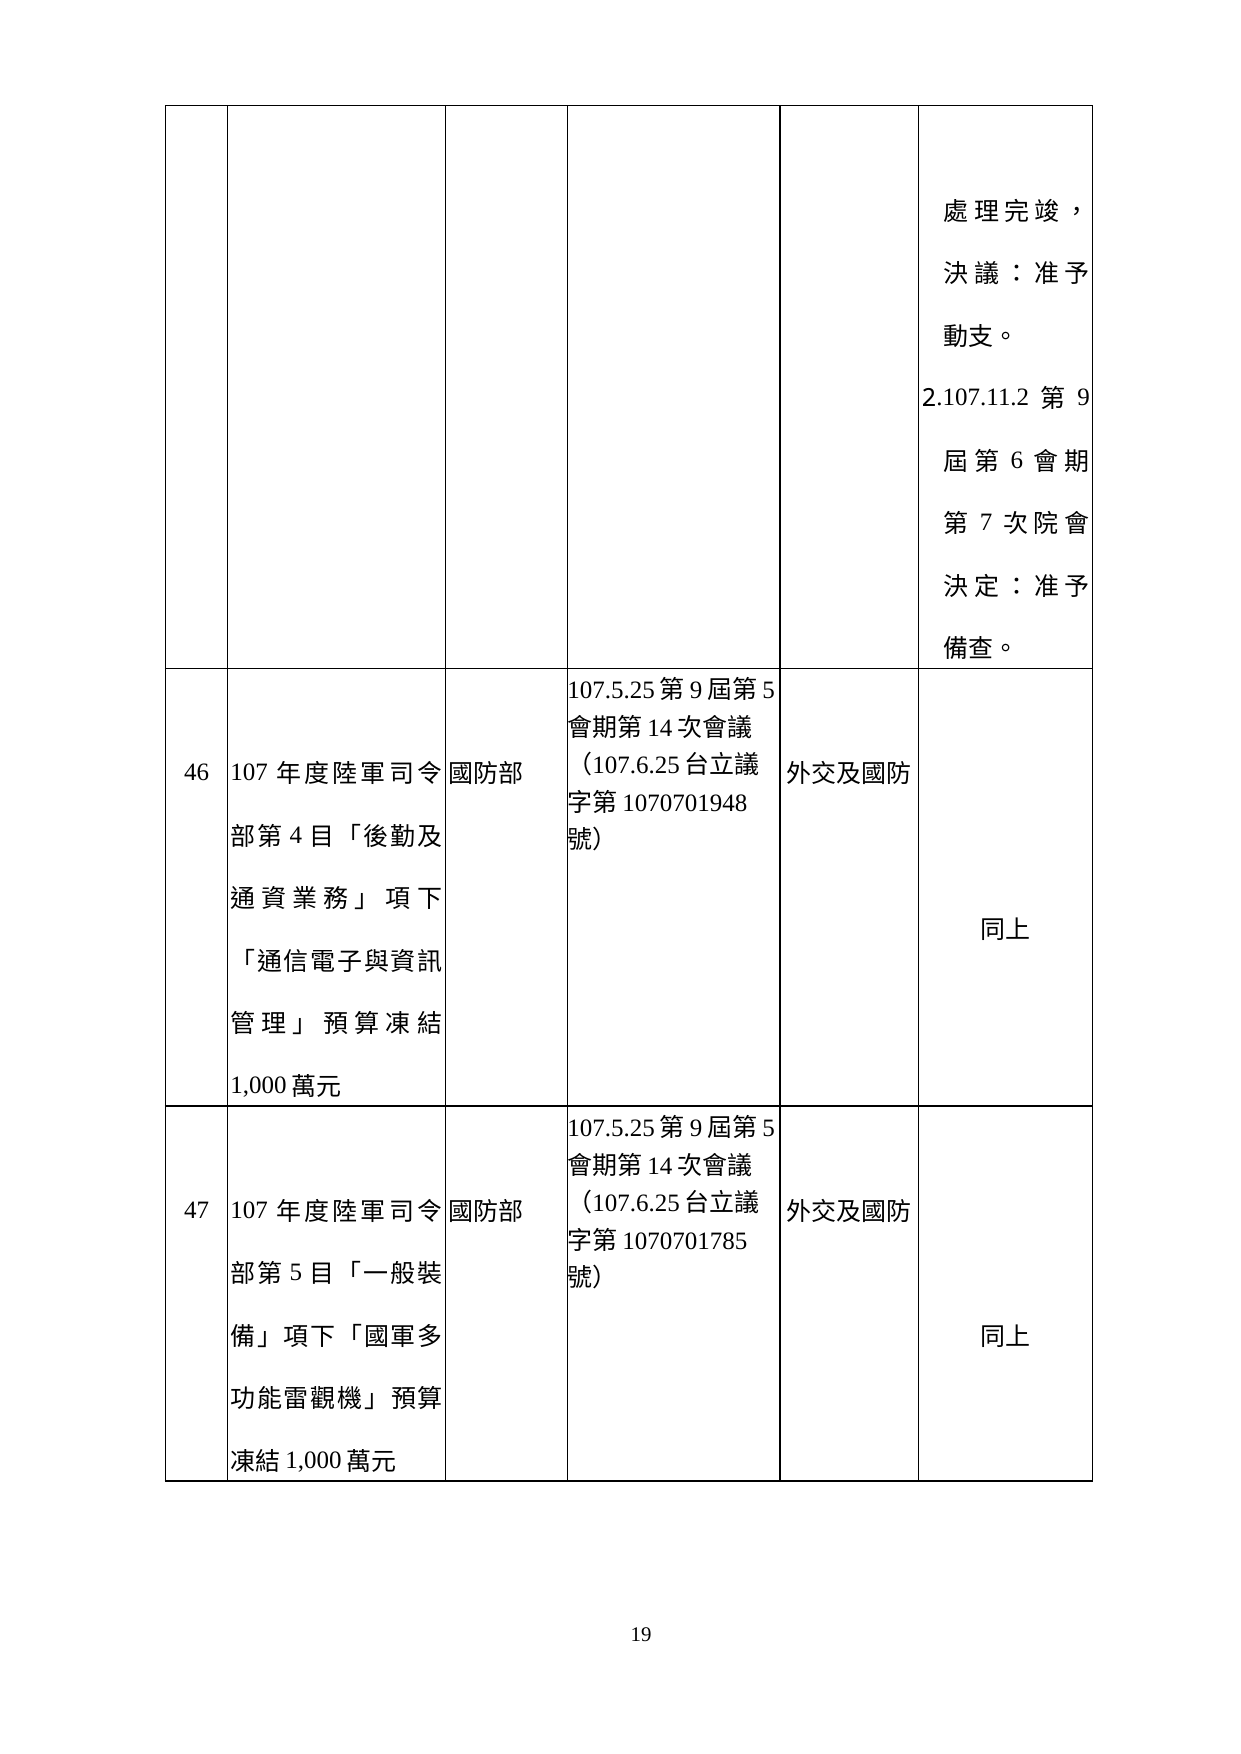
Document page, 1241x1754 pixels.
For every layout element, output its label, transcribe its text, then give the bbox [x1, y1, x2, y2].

table_cell [568, 106, 779, 668]
table_cell [166, 1107, 227, 1480]
table_cell 107年度陸軍司令部第5目「一般裝備」項下「國軍多功能雷觀機」預算凍結1,000萬元 [228, 1107, 445, 1480]
table_cell 國防部 [446, 669, 567, 1105]
table_cell 107.5.25第9屆第5 會期第14次會議（107.6.25台立議 字第1070701948號） [568, 669, 779, 1105]
table_cell [228, 106, 445, 668]
table_cell 外交及國防 [781, 669, 918, 1105]
table_cell 107年度陸軍司令部第4目「後勤及通資業務」項下「通信電子與資訊管理」預算凍結1,000萬元 [228, 669, 445, 1105]
table_cell [781, 106, 918, 668]
table_cell 國防部 [446, 1107, 567, 1480]
table_cell [446, 106, 567, 668]
table_cell [166, 106, 227, 668]
table_cell 同上 [919, 669, 1092, 1105]
table_cell 同上 [919, 1107, 1092, 1480]
table_cell 處理完竣，決議：准予動支。 2.107.11.2第9屆第6會期第7次院會決定：准予備查。 [919, 106, 1092, 668]
table_cell 107.5.25第9屆第5 會期第14次會議（107.6.25台立議 字第1070701785號） [568, 1107, 779, 1480]
table_cell 外交及國防 [781, 1107, 918, 1480]
table_cell [166, 669, 227, 1105]
